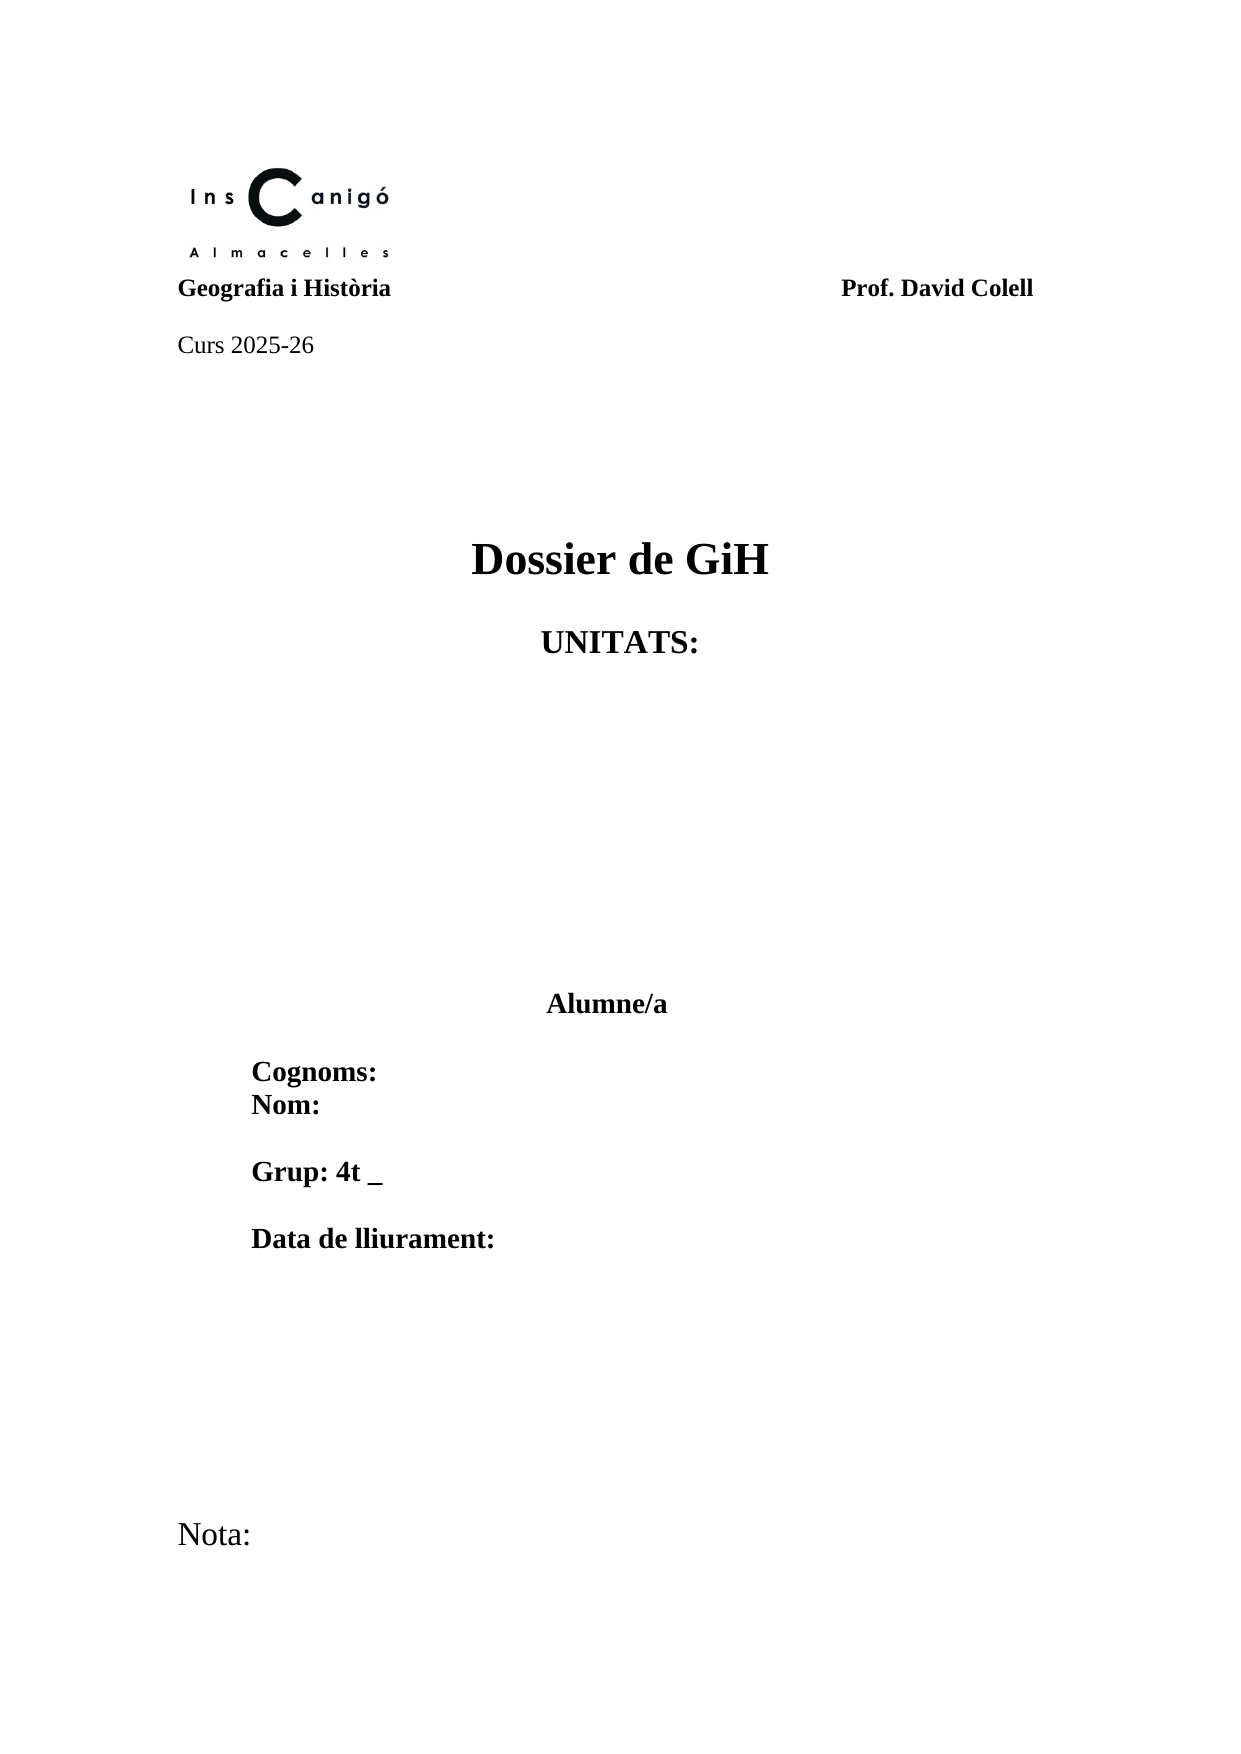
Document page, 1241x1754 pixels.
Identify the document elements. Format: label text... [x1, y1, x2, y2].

text Nota: [177, 1514, 1063, 1552]
text Alumne/a [472, 987, 1063, 1020]
text Dossier de GiH [177, 531, 1063, 584]
text UNITATS: [177, 622, 1063, 661]
text Nom: [177, 1087, 1063, 1121]
text Grup: 4t _ [177, 1154, 1063, 1188]
text Geografia i Història Prof. David Colell [177, 273, 1063, 301]
text Curs 2025-26 [177, 330, 1063, 359]
text Cognoms: [177, 1054, 1063, 1087]
text Data de lliurament: [177, 1221, 1063, 1255]
picture [177, 147, 399, 273]
